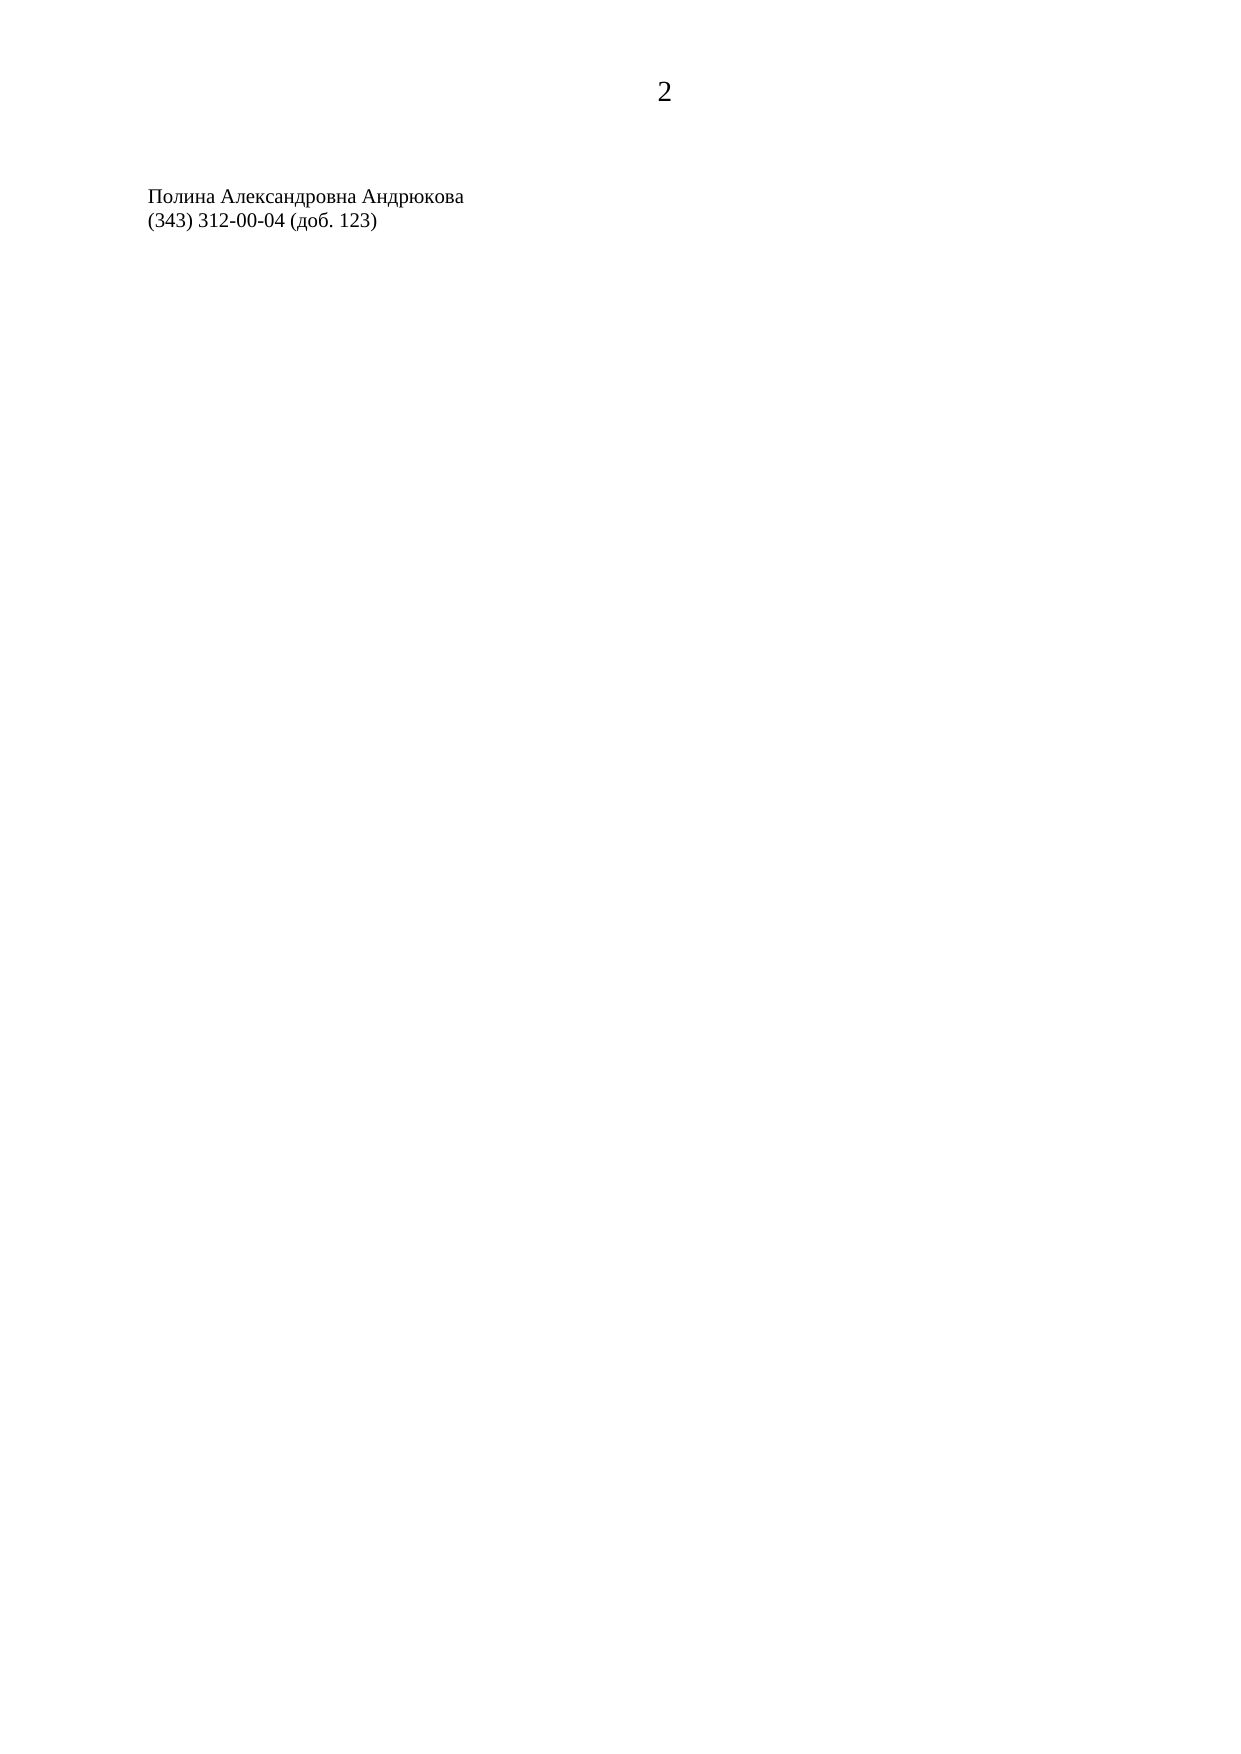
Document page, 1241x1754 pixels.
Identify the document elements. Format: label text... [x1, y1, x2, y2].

text Полина Александровна Андрюкова [148, 184, 1181, 208]
text (343) 312-00-04 (доб. 123) [148, 208, 1181, 232]
